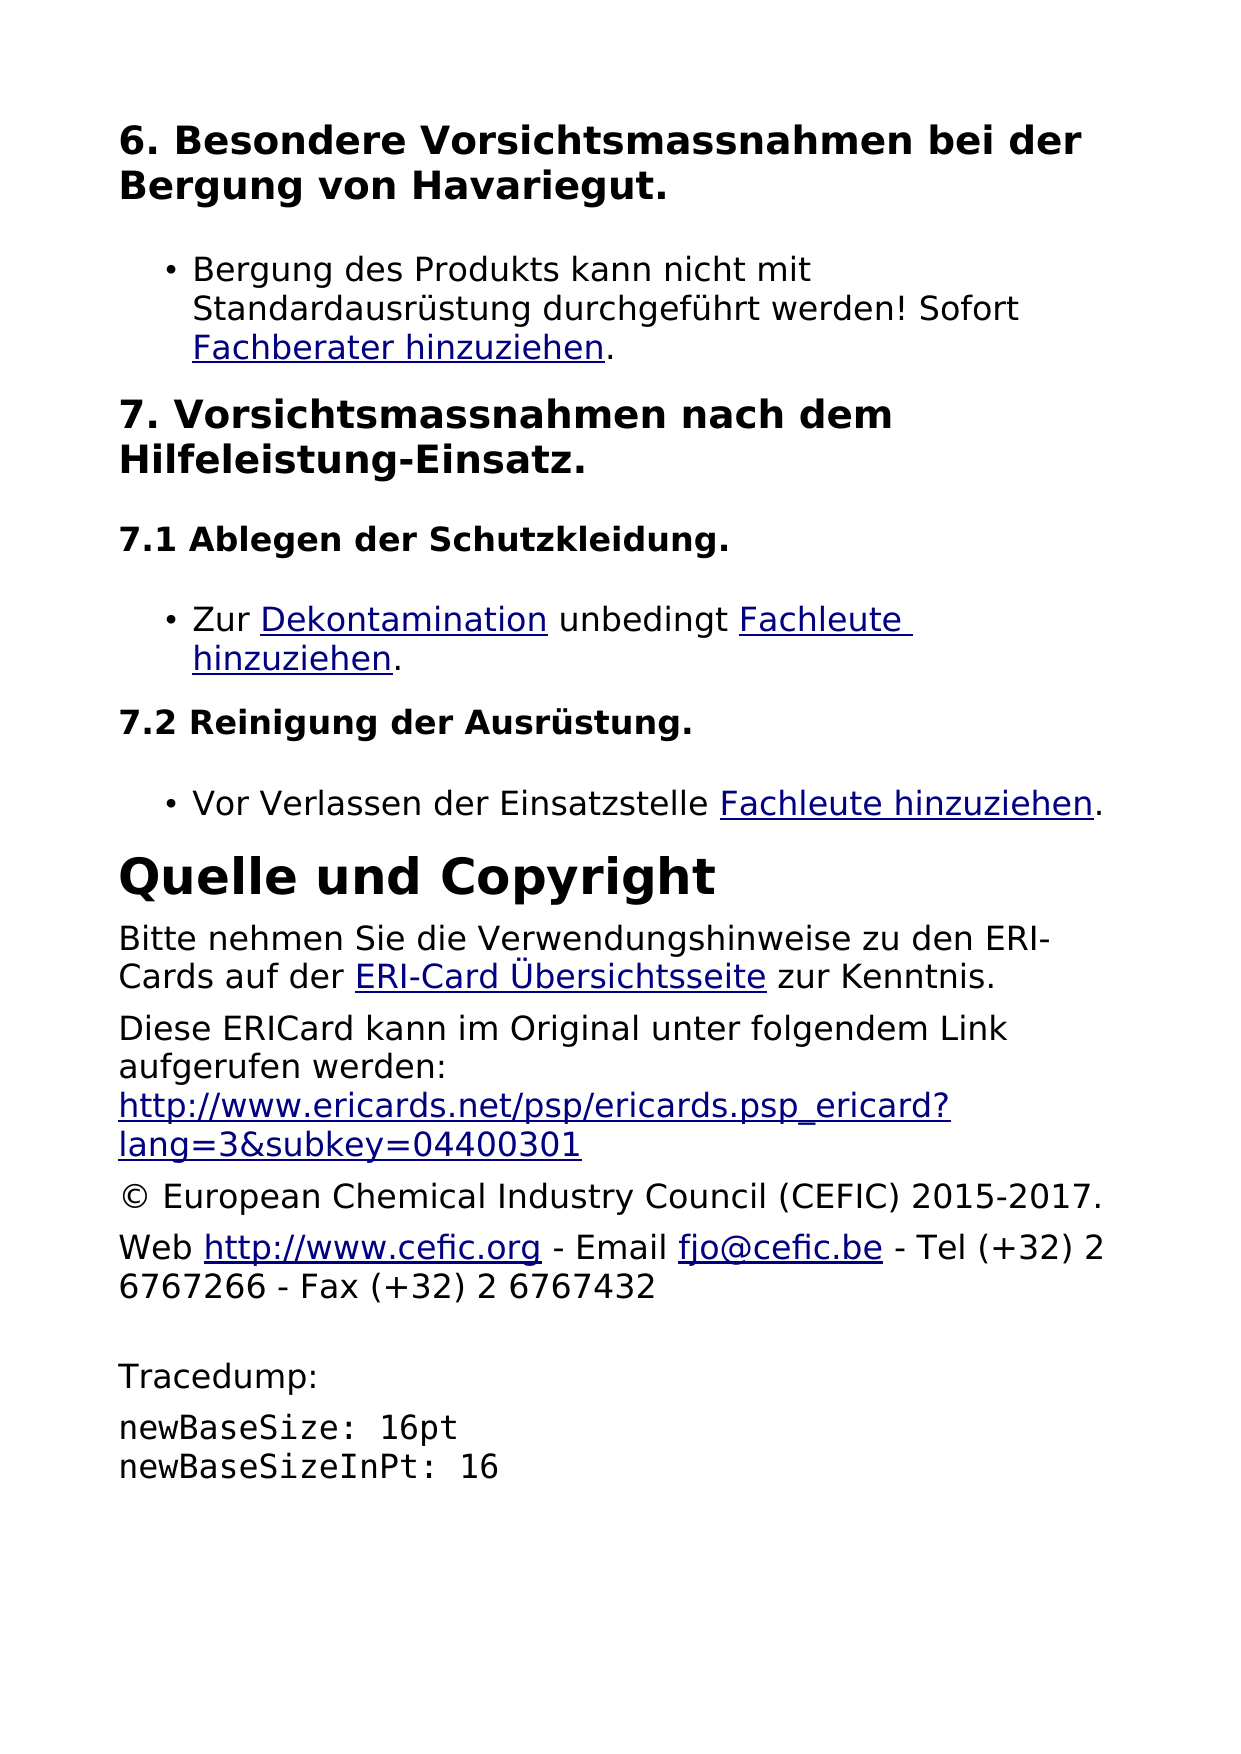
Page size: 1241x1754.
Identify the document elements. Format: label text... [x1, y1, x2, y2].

text Web http://www.cefic.org - Email fjo@cefic.be - Tel (+32) 2 6767266 - Fax (+32) 2 6767432 [118, 1228, 1122, 1306]
subtitle 6. Besondere Vorsichtsmassnahmen bei der Bergung von Havariegut. [118, 118, 1122, 208]
subtitle Quelle und Copyright [118, 848, 1122, 906]
subtitle 7.2 Reinigung der Ausrüstung. [118, 703, 1122, 742]
text Tracedump: [118, 1319, 1122, 1396]
text newBaseSize: 16pt newBaseSizeInPt: 16 [118, 1409, 1122, 1487]
list Zur Dekontamination unbedingt Fachleute hinzuziehen. [177, 601, 1122, 678]
text © European Chemical Industry Council (CEFIC) 2015-2017. [118, 1177, 1122, 1216]
subtitle 7. Vorsichtsmassnahmen nach dem Hilfeleistung-Einsatz. [118, 392, 1122, 482]
text Diese ERICard kann im Original unter folgendem Link aufgerufen werden: http://www.ericards.net/psp/ericards.psp_ericard?lang=3&subkey=04400301 [118, 1009, 1122, 1164]
list Bergung des Produkts kann nicht mit Standardausrüstung durchgeführt werden! Sofort Fachberater hinzuziehen. [177, 251, 1122, 367]
subtitle 7.1 Ablegen der Schutzkleidung. [118, 520, 1122, 559]
list Vor Verlassen der Einsatzstelle Fachleute hinzuziehen. [177, 784, 1122, 823]
text Bitte nehmen Sie die Verwendungshinweise zu den ERI-Cards auf der ERI-Card Übersichtsseite zur Kenntnis. [118, 919, 1122, 997]
